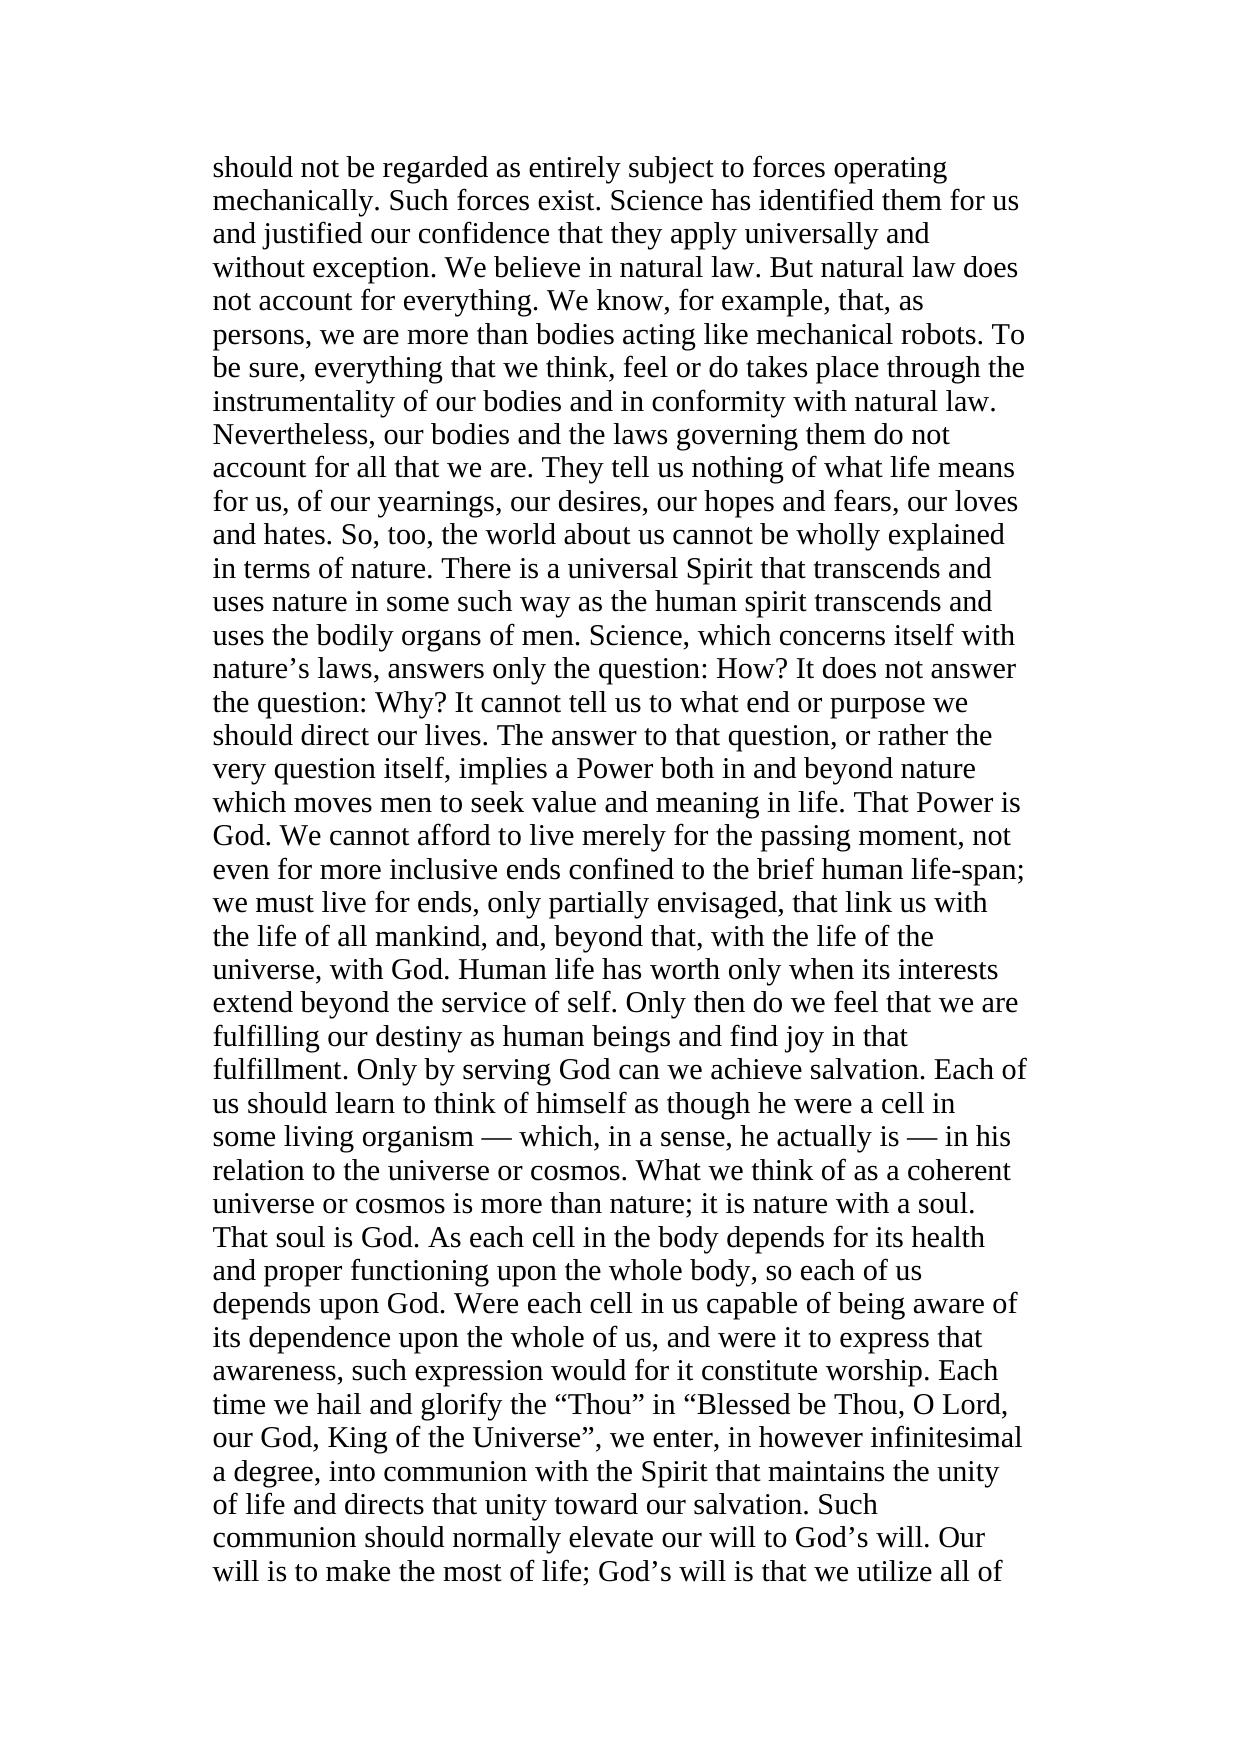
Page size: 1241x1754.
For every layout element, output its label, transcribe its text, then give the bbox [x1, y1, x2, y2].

text should not be regarded as entirely subject to forces operating mechanically. Such forces exist. Science has identified them for us and justified our confidence that they apply universally and without exception. We believe in natural law. But natural law does not account for everything. We know, for example, that, as persons, we are more than bodies acting like mechanical robots. To be sure, everything that we think, feel or do takes place through the instrumentality of our bodies and in conformity with natural law. Nevertheless, our bodies and the laws governing them do not account for all that we are. They tell us nothing of what life means for us, of our yearnings, our desires, our hopes and fears, our loves and hates. So, too, the world about us cannot be wholly explained in terms of nature. There is a universal Spirit that transcends and uses nature in some such way as the human spirit transcends and uses the bodily organs of men. Science, which concerns itself with nature’s laws, answers only the question: How? It does not answer the question: Why? It cannot tell us to what end or purpose we should direct our lives. The answer to that question, or rather the very question itself, implies a Power both in and beyond nature which moves men to seek value and meaning in life. That Power is God. We cannot afford to live merely for the passing moment, not even for more inclusive ends confined to the brief human life-span; we must live for ends, only partially envisaged, that link us with the life of all mankind, and, beyond that, with the life of the universe, with God. Human life has worth only when its interests extend beyond the service of self. Only then do we feel that we are fulfilling our destiny as human beings and find joy in that fulfillment. Only by serving God can we achieve salvation. Each of us should learn to think of himself as though he were a cell in some living organism — which, in a sense, he actually is — in his relation to the universe or cosmos. What we think of as a coherent universe or cosmos is more than nature; it is nature with a soul. That soul is God. As each cell in the body depends for its health and proper functioning upon the whole body, so each of us depends upon God. Were each cell in us capable of being aware of its dependence upon the whole of us, and were it to express that awareness, such expression would for it constitute worship. Each time we hail and glorify the “Thou” in “Blessed be Thou, O Lord, our God, King of the Universe”, we enter, in however infinitesimal a degree, into communion with the Spirit that maintains the unity of life and directs that unity toward our salvation. Such communion should normally elevate our will to God’s will. Our will is to make the most of life; God’s will is that we utilize all of [212, 150, 1028, 1588]
